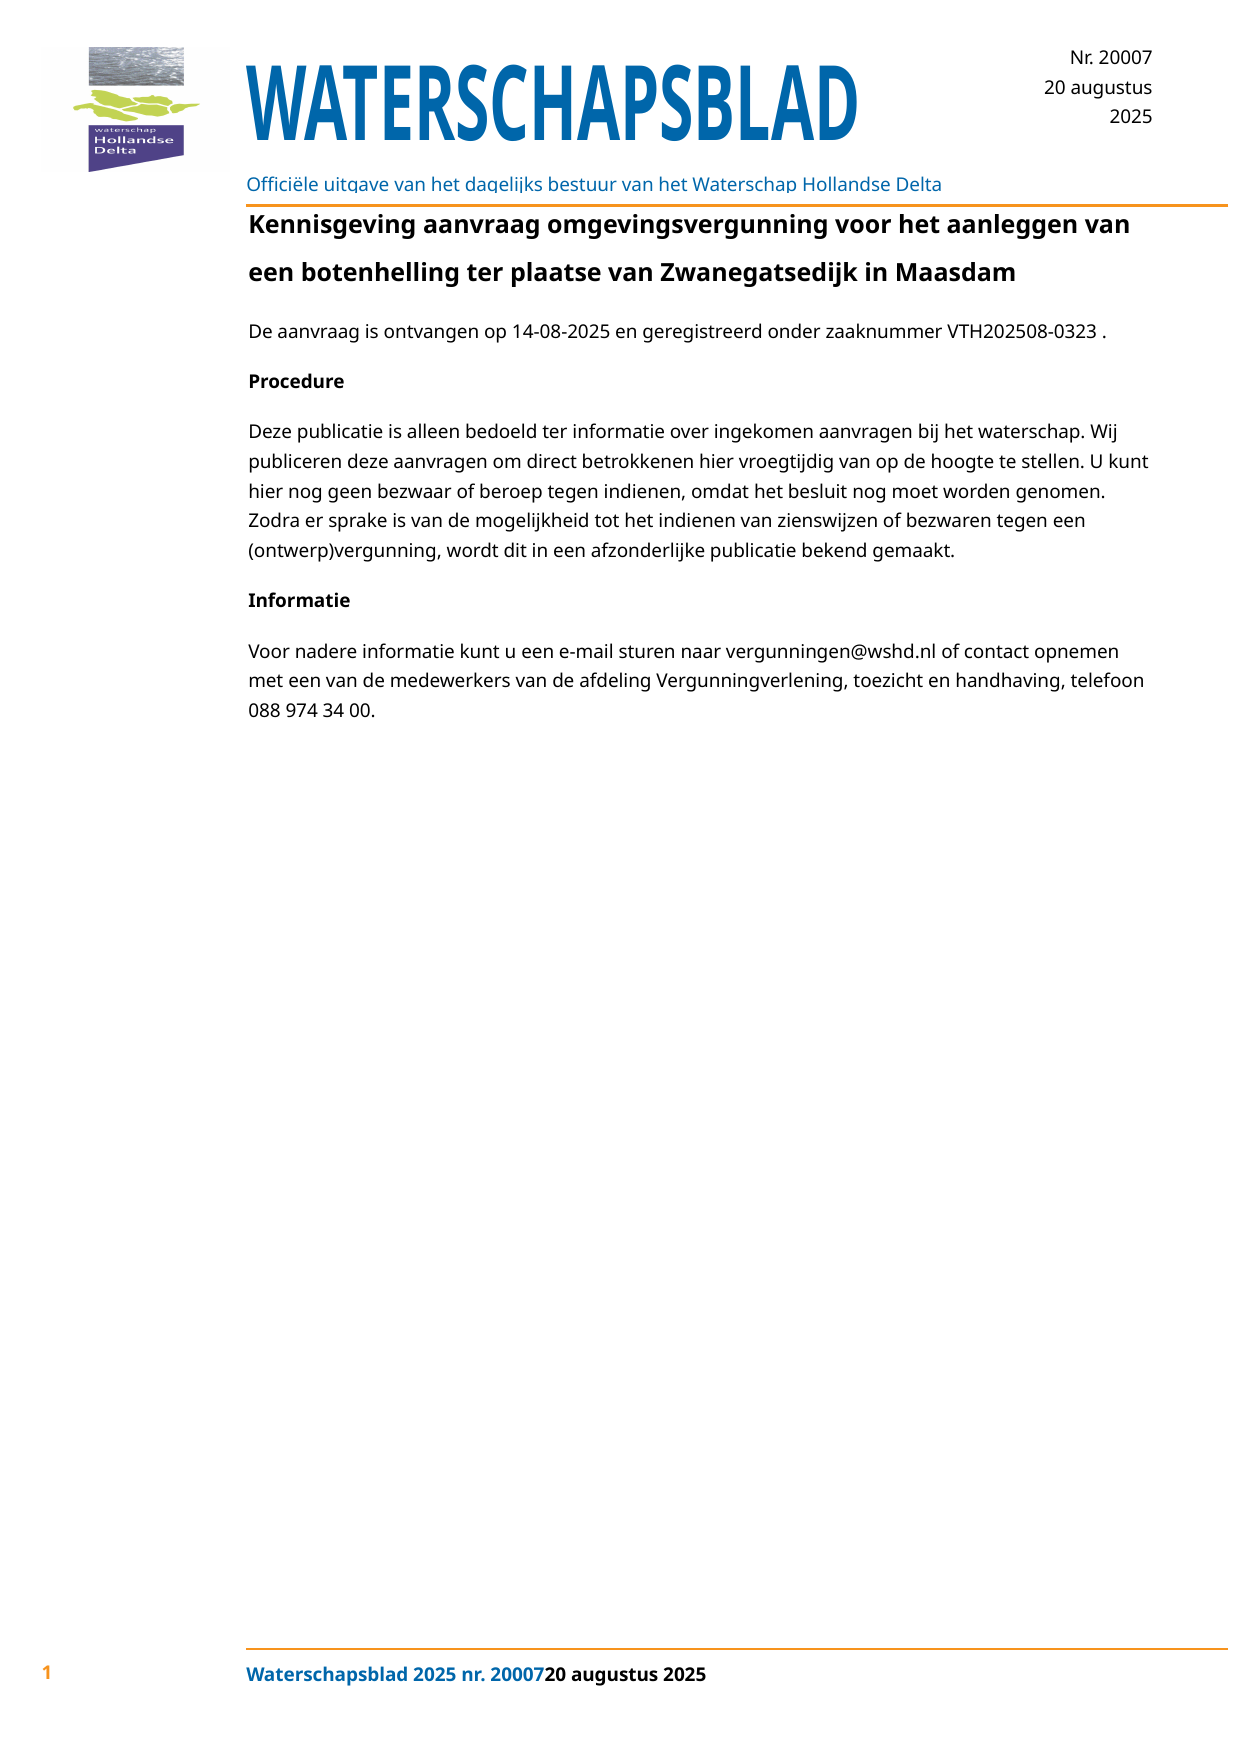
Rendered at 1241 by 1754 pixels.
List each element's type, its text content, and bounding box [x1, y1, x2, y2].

text De aanvraag is ontvangen op 14-08-2025 en geregistreerd onder zaaknummer VTH202508-0323 . [248, 318, 1152, 344]
text Voor nadere informatie kunt u een e-mail sturen naar vergunningen@wshd.nl of contact opnemen met een van de medewerkers van de afdeling Vergunningverlening, toezicht en handhaving, telefoon 088 974 34 00. [248, 638, 1152, 723]
text Informatie [248, 587, 1152, 613]
text Deze publicatie is alleen bedoeld ter informatie over ingekomen aanvragen bij het waterschap. Wij publiceren deze aanvragen om direct betrokkenen hier vroegtijdig van op de hoogte te stellen. U kunt hier nog geen bezwaar of beroep tegen indienen, omdat het besluit nog moet worden genomen. Zodra er sprake is van de mogelijkheid tot het indienen van zienswijzen of bezwaren tegen een (ontwerp)vergunning, wordt dit in een afzonderlijke publicatie bekend gemaakt. [248, 419, 1152, 563]
text Kennisgeving aanvraag omgevingsvergunning voor het aanleggen van een botenhelling ter plaatse van Zwanegatsedijk in Maasdam [248, 207, 1152, 288]
text Procedure [248, 368, 1152, 394]
picture [41, 47, 231, 172]
